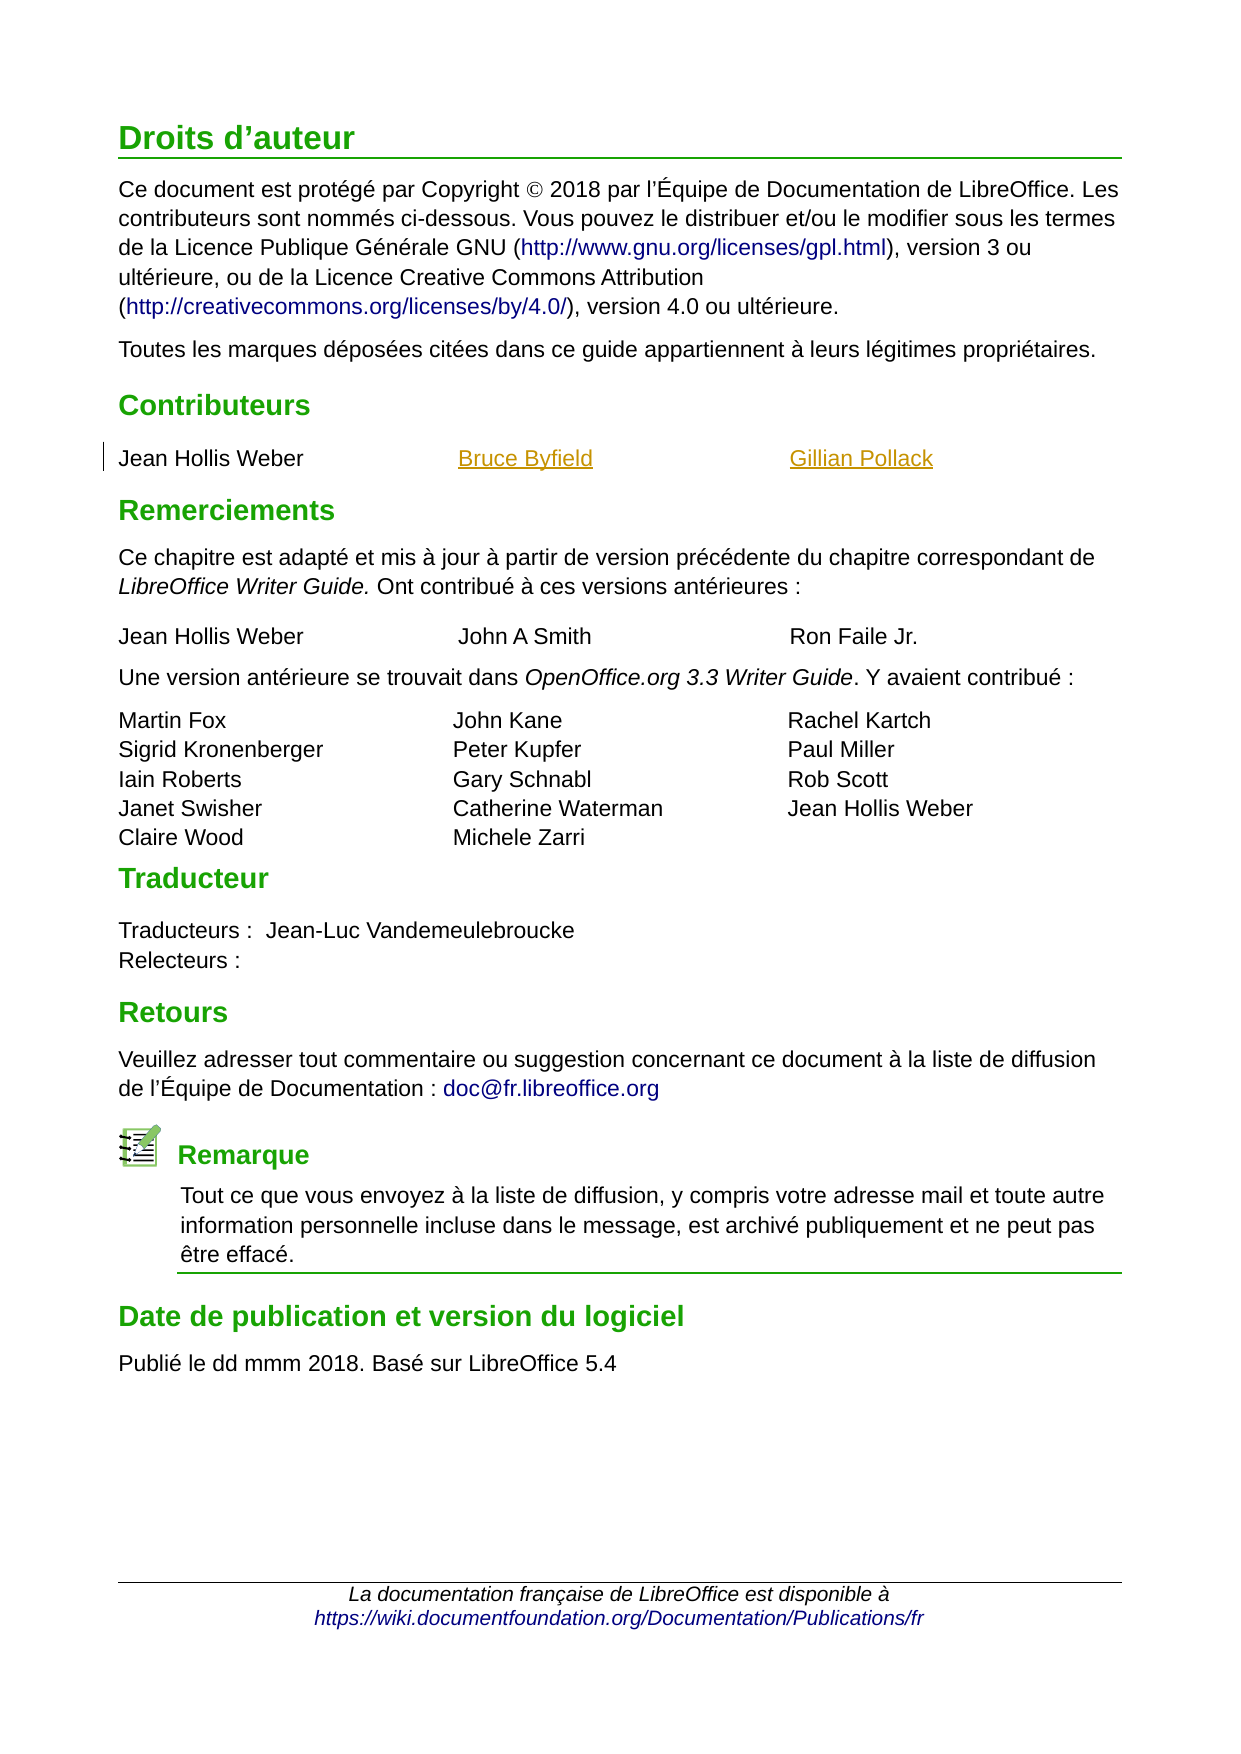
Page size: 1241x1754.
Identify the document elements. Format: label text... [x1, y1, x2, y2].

table_header John Kane [453, 705, 787, 734]
table_cell Claire Wood [118, 821, 453, 850]
text Remerciements [118, 497, 1122, 526]
table_cell Jean Hollis Weber [788, 792, 1122, 821]
text Ce chapitre est adapté et mis à jour à partir de version précédente du chapitre correspondant de LibreOffice Writer Guide. Ont contribué à ces versions antérieures : [118, 541, 1122, 599]
table_header Jean-Luc Vandemeulebroucke [266, 915, 585, 944]
table_cell [788, 821, 1122, 850]
text Date de publication et version du logiciel [118, 1303, 1122, 1332]
table_cell [585, 944, 853, 973]
table_cell Paul Miller [788, 734, 1122, 763]
table_cell Michele Zarri [453, 821, 787, 850]
text Contributeurs [118, 392, 1122, 421]
text Droits d’auteur [118, 118, 1122, 157]
text Traducteur [118, 865, 1122, 894]
subtitle Remarque [118, 1123, 1122, 1170]
table_cell Janet Swisher [118, 792, 453, 821]
table_header Jean Hollis Weber [118, 442, 458, 471]
table_cell Rob Scott [788, 763, 1122, 792]
text Une version antérieure se trouvait dans OpenOffice.org 3.3 Writer Guide. Y avaient contribué : [118, 661, 1122, 690]
text Retours [118, 999, 1122, 1028]
table_header Traducteurs : [118, 915, 266, 944]
table_cell Gary Schnabl [453, 763, 787, 792]
table_header Rachel Kartch [788, 705, 1122, 734]
table_header [853, 915, 1122, 944]
table_header John A Smith [458, 620, 789, 649]
text Veuillez adresser tout commentaire ou suggestion concernant ce document à la liste de diffusion de l’Équipe de Documentation : doc@fr.libreoffice.org [118, 1043, 1122, 1101]
text Tout ce que vous envoyez à la liste de diffusion, y compris votre adresse mail et toute autre information personnelle incluse dans le message, est archivé publiquement et ne peut pas être effacé. [177, 1177, 1122, 1272]
table_cell [266, 944, 585, 973]
text Publié le dd mmm 2018. Basé sur LibreOffice 5.4 [118, 1347, 1122, 1376]
table_header Gillian Pollack [789, 442, 1122, 471]
table_cell Catherine Waterman [453, 792, 787, 821]
text Ce document est protégé par Copyright © 2018 par l’Équipe de Documentation de LibreOffice. Les contributeurs sont nommés ci-dessous. Vous pouvez le distribuer et/ou le modifier sous les termes de la Licence Publique Générale GNU (http://www.gnu.org/licenses/gpl.html), version 3 ou ultérieure, ou de la Licence Creative Commons Attribution (http://creativecommons.org/licenses/by/4.0/), version 4.0 ou ultérieure. [118, 173, 1122, 319]
text Toutes les marques déposées citées dans ce guide appartiennent à leurs légitimes propriétaires. [118, 334, 1122, 363]
table_header Ron Faile Jr. [789, 620, 1122, 649]
table_header Martin Fox [118, 705, 453, 734]
table_cell Peter Kupfer [453, 734, 787, 763]
table_cell Relecteurs : [118, 944, 266, 973]
table_header [585, 915, 853, 944]
table_cell Sigrid Kronenberger [118, 734, 453, 763]
table_cell Iain Roberts [118, 763, 453, 792]
table_cell [853, 944, 1122, 973]
table_header Jean Hollis Weber [118, 620, 458, 649]
table_header Bruce Byfield [458, 442, 789, 471]
